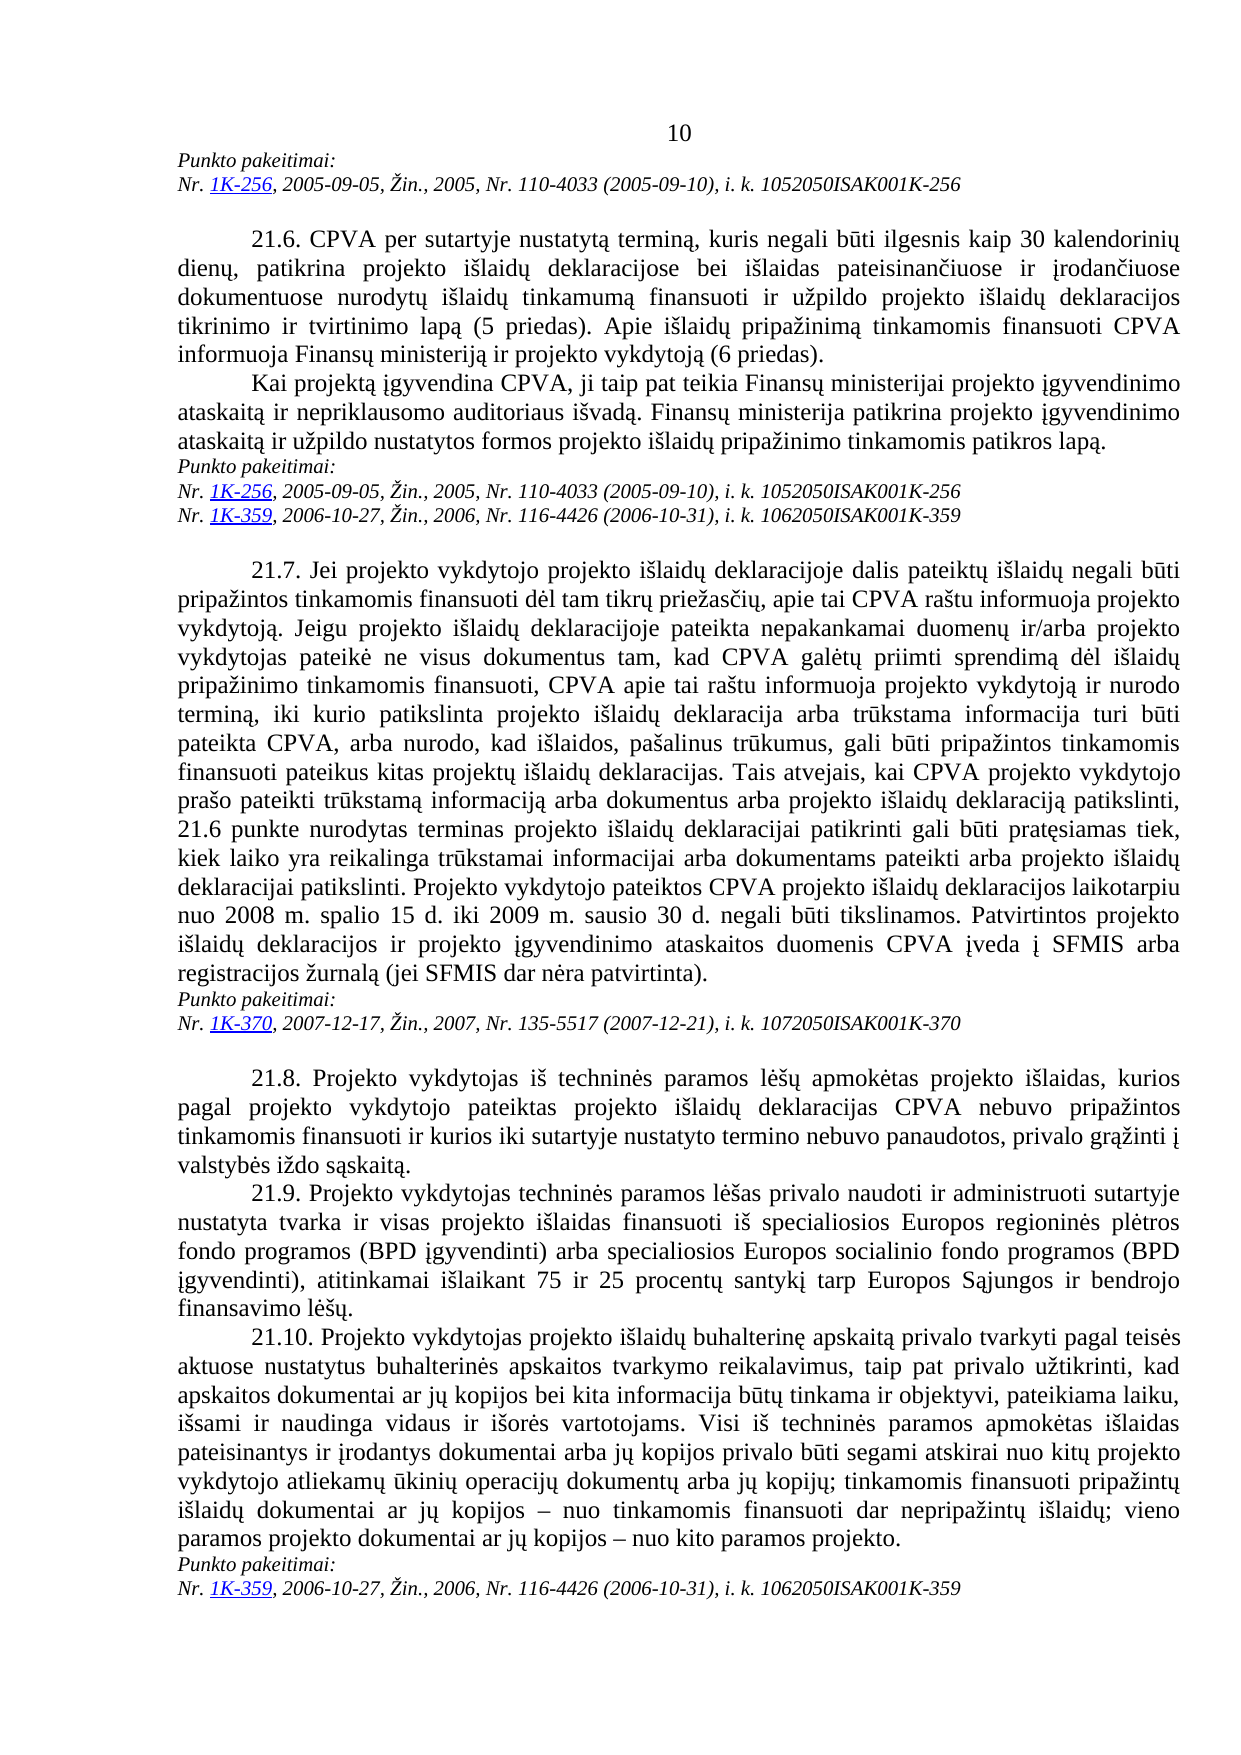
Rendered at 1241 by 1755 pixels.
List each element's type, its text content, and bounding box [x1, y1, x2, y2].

text Nr. 1K-256, 2005-09-05, Žin., 2005, Nr. 110-4033 (2005-09-10), i. k. 1052050ISAK001K-256 [177, 172, 1181, 196]
text Nr. 1K-256, 2005-09-05, Žin., 2005, Nr. 110-4033 (2005-09-10), i. k. 1052050ISAK001K-256 [177, 478, 1181, 503]
text Kai projektą įgyvendina CPVA, ji taip pat teikia Finansų ministerijai projekto įgyvendinimo ataskaitą ir nepriklausomo auditoriaus išvadą. Finansų ministerija patikrina projekto įgyvendinimo ataskaitą ir užpildo nustatytos formos projekto išlaidų pripažinimo tinkamomis patikros lapą. [177, 368, 1181, 454]
text Punkto pakeitimai: [177, 454, 1181, 478]
text 21.6. CPVA per sutartyje nustatytą terminą, kuris negali būti ilgesnis kaip 30 kalendorinių dienų, patikrina projekto išlaidų deklaracijose bei išlaidas pateisinančiuose ir įrodančiuose dokumentuose nurodytų išlaidų tinkamumą finansuoti ir užpildo projekto išlaidų deklaracijos tikrinimo ir tvirtinimo lapą (5 priedas). Apie išlaidų pripažinimą tinkamomis finansuoti CPVA informuoja Finansų ministeriją ir projekto vykdytoją (6 priedas). [177, 224, 1181, 368]
text Nr. 1K-370, 2007-12-17, Žin., 2007, Nr. 135-5517 (2007-12-21), i. k. 1072050ISAK001K-370 [177, 1011, 1181, 1035]
text 21.7. Jei projekto vykdytojo projekto išlaidų deklaracijoje dalis pateiktų išlaidų negali būti pripažintos tinkamomis finansuoti dėl tam tikrų priežasčių, apie tai CPVA raštu informuoja projekto vykdytoją. Jeigu projekto išlaidų deklaracijoje pateikta nepakankamai duomenų ir/arba projekto vykdytojas pateikė ne visus dokumentus tam, kad CPVA galėtų priimti sprendimą dėl išlaidų pripažinimo tinkamomis finansuoti, CPVA apie tai raštu informuoja projekto vykdytoją ir nurodo terminą, iki kurio patikslinta projekto išlaidų deklaracija arba trūkstama informacija turi būti pateikta CPVA, arba nurodo, kad išlaidos, pašalinus trūkumus, gali būti pripažintos tinkamomis finansuoti pateikus kitas projektų išlaidų deklaracijas. Tais atvejais, kai CPVA projekto vykdytojo prašo pateikti trūkstamą informaciją arba dokumentus arba projekto išlaidų deklaraciją patikslinti, 21.6 punkte nurodytas terminas projekto išlaidų deklaracijai patikrinti gali būti pratęsiamas tiek, kiek laiko yra reikalinga trūkstamai informacijai arba dokumentams pateikti arba projekto išlaidų deklaracijai patikslinti. Projekto vykdytojo pateiktos CPVA projekto išlaidų deklaracijos laikotarpiu nuo 2008 m. spalio 15 d. iki 2009 m. sausio 30 d. negali būti tikslinamos. Patvirtintos projekto išlaidų deklaracijos ir projekto įgyvendinimo ataskaitos duomenis CPVA įveda į SFMIS arba registracijos žurnalą (jei SFMIS dar nėra patvirtinta). [177, 555, 1181, 987]
text 21.9. Projekto vykdytojas techninės paramos lėšas privalo naudoti ir administruoti sutartyje nustatyta tvarka ir visas projekto išlaidas finansuoti iš specialiosios Europos regioninės plėtros fondo programos (BPD įgyvendinti) arba specialiosios Europos socialinio fondo programos (BPD įgyvendinti), atitinkamai išlaikant 75 ir 25 procentų santykį tarp Europos Sąjungos ir bendrojo finansavimo lėšų. [177, 1178, 1181, 1322]
text 21.10. Projekto vykdytojas projekto išlaidų buhalterinę apskaitą privalo tvarkyti pagal teisės aktuose nustatytus buhalterinės apskaitos tvarkymo reikalavimus, taip pat privalo užtikrinti, kad apskaitos dokumentai ar jų kopijos bei kita informacija būtų tinkama ir objektyvi, pateikiama laiku, išsami ir naudinga vidaus ir išorės vartotojams. Visi iš techninės paramos apmokėtas išlaidas pateisinantys ir įrodantys dokumentai arba jų kopijos privalo būti segami atskirai nuo kitų projekto vykdytojo atliekamų ūkinių operacijų dokumentų arba jų kopijų; tinkamomis finansuoti pripažintų išlaidų dokumentai ar jų kopijos – nuo tinkamomis finansuoti dar nepripažintų išlaidų; vieno paramos projekto dokumentai ar jų kopijos – nuo kito paramos projekto. [177, 1322, 1181, 1552]
text 21.8. Projekto vykdytojas iš techninės paramos lėšų apmokėtas projekto išlaidas, kurios pagal projekto vykdytojo pateiktas projekto išlaidų deklaracijas CPVA nebuvo pripažintos tinkamomis finansuoti ir kurios iki sutartyje nustatyto termino nebuvo panaudotos, privalo grąžinti į valstybės iždo sąskaitą. [177, 1063, 1181, 1178]
text Punkto pakeitimai: [177, 1552, 1181, 1576]
text Nr. 1K-359, 2006-10-27, Žin., 2006, Nr. 116-4426 (2006-10-31), i. k. 1062050ISAK001K-359 [177, 1576, 1181, 1600]
text Nr. 1K-359, 2006-10-27, Žin., 2006, Nr. 116-4426 (2006-10-31), i. k. 1062050ISAK001K-359 [177, 503, 1181, 527]
text Punkto pakeitimai: [177, 148, 1181, 172]
text Punkto pakeitimai: [177, 987, 1181, 1011]
